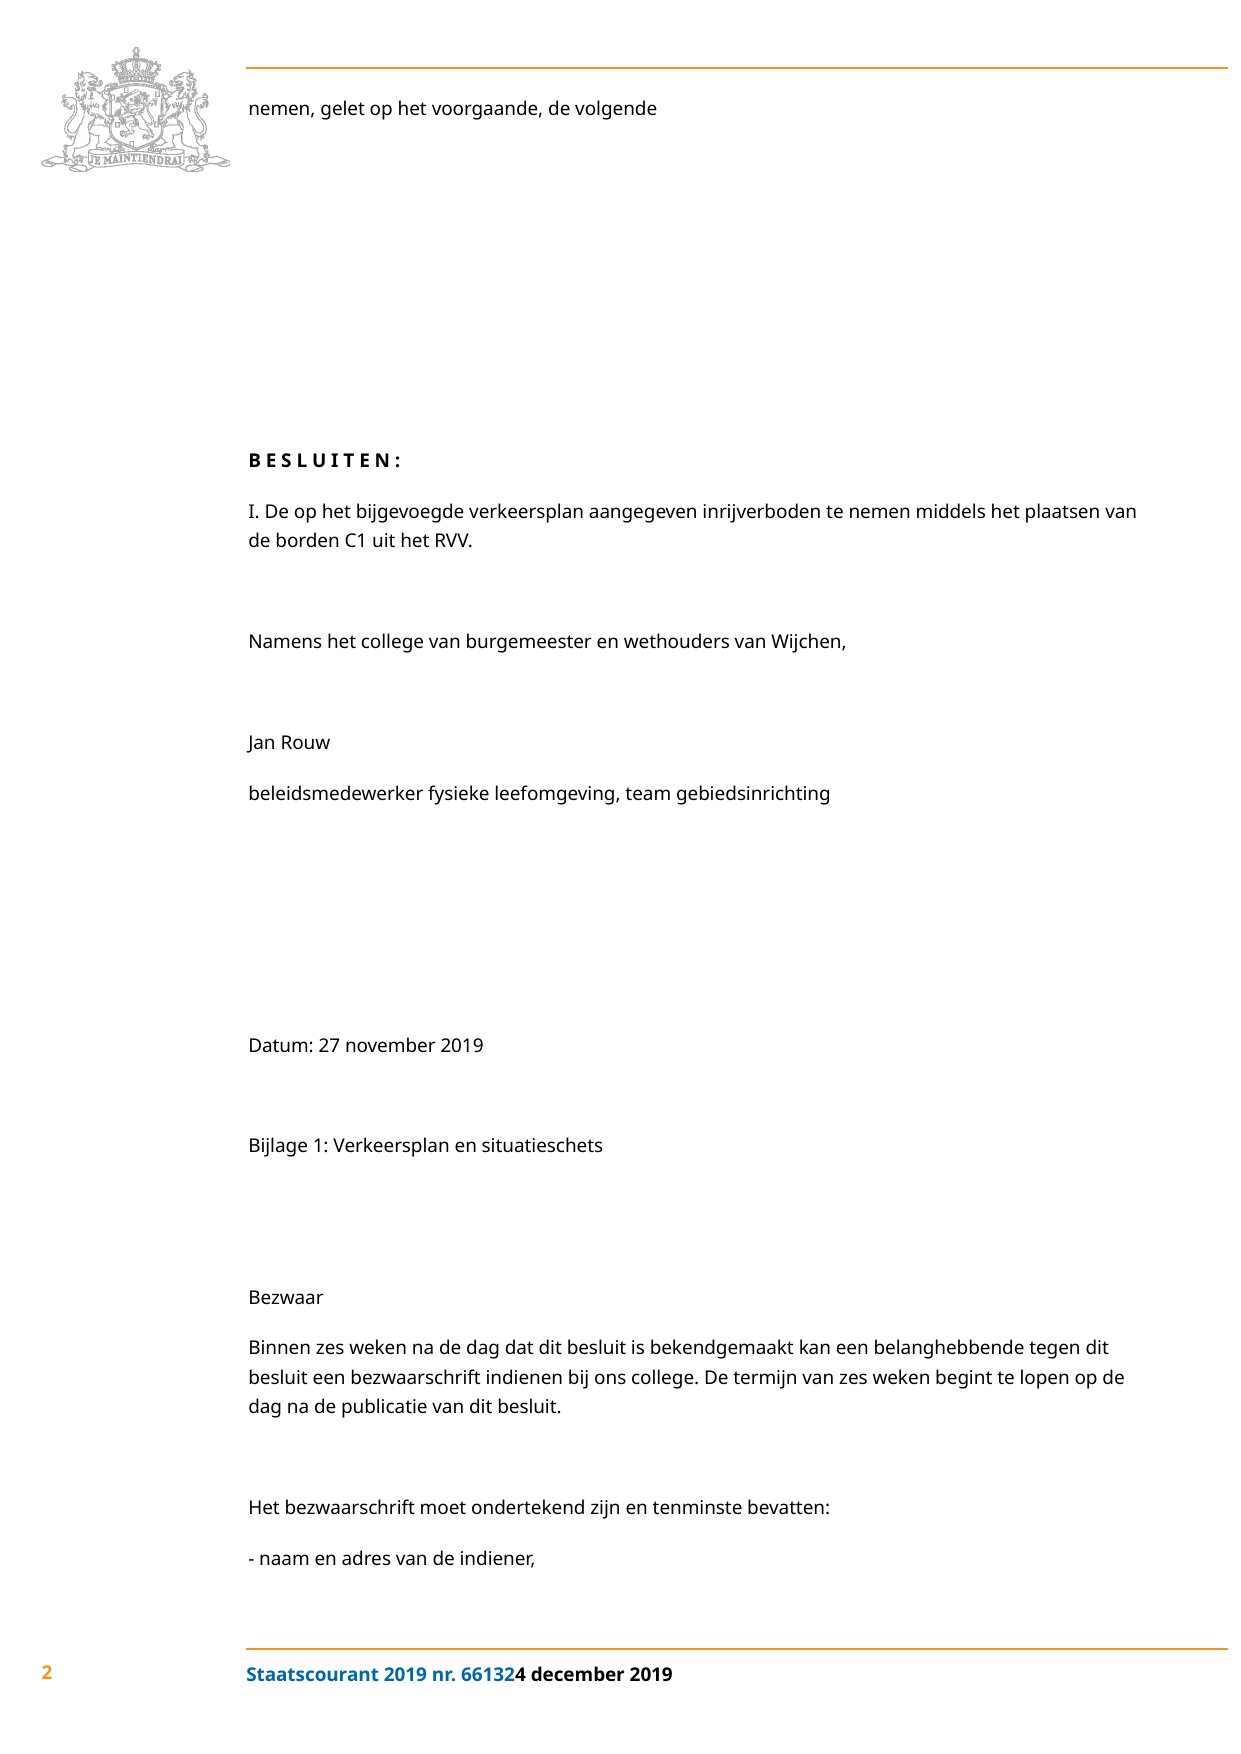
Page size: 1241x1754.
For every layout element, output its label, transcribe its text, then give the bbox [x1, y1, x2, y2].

text B E S L U I T E N : [248, 448, 1152, 473]
picture [41, 47, 231, 172]
text Jan Rouw [248, 729, 1152, 755]
text - naam en adres van de indiener, [248, 1545, 1152, 1571]
text beleidsmedewerker fysieke leefomgeving, team gebiedsinrichting [248, 780, 1152, 806]
text Bijlage 1: Verkeersplan en situatieschets [248, 1133, 1152, 1158]
text nemen, gelet op het voorgaande, de volgende [248, 95, 1152, 121]
text Bezwaar [248, 1284, 1152, 1310]
text Namens het college van burgemeester en wethouders van Wijchen, [248, 628, 1152, 654]
text I. De op het bijgevoegde verkeersplan aangegeven inrijverboden te nemen middels het plaatsen van de borden C1 uit het RVV. [248, 498, 1152, 553]
text Het bezwaarschrift moet ondertekend zijn en tenminste bevatten: [248, 1494, 1152, 1520]
text Binnen zes weken na de dag dat dit besluit is bekendgemaakt kan een belanghebbende tegen dit besluit een bezwaarschrift indienen bij ons college. De termijn van zes weken begint te lopen op de dag na de publicatie van dit besluit. [248, 1334, 1152, 1419]
text Datum: 27 november 2019 [248, 1032, 1152, 1058]
